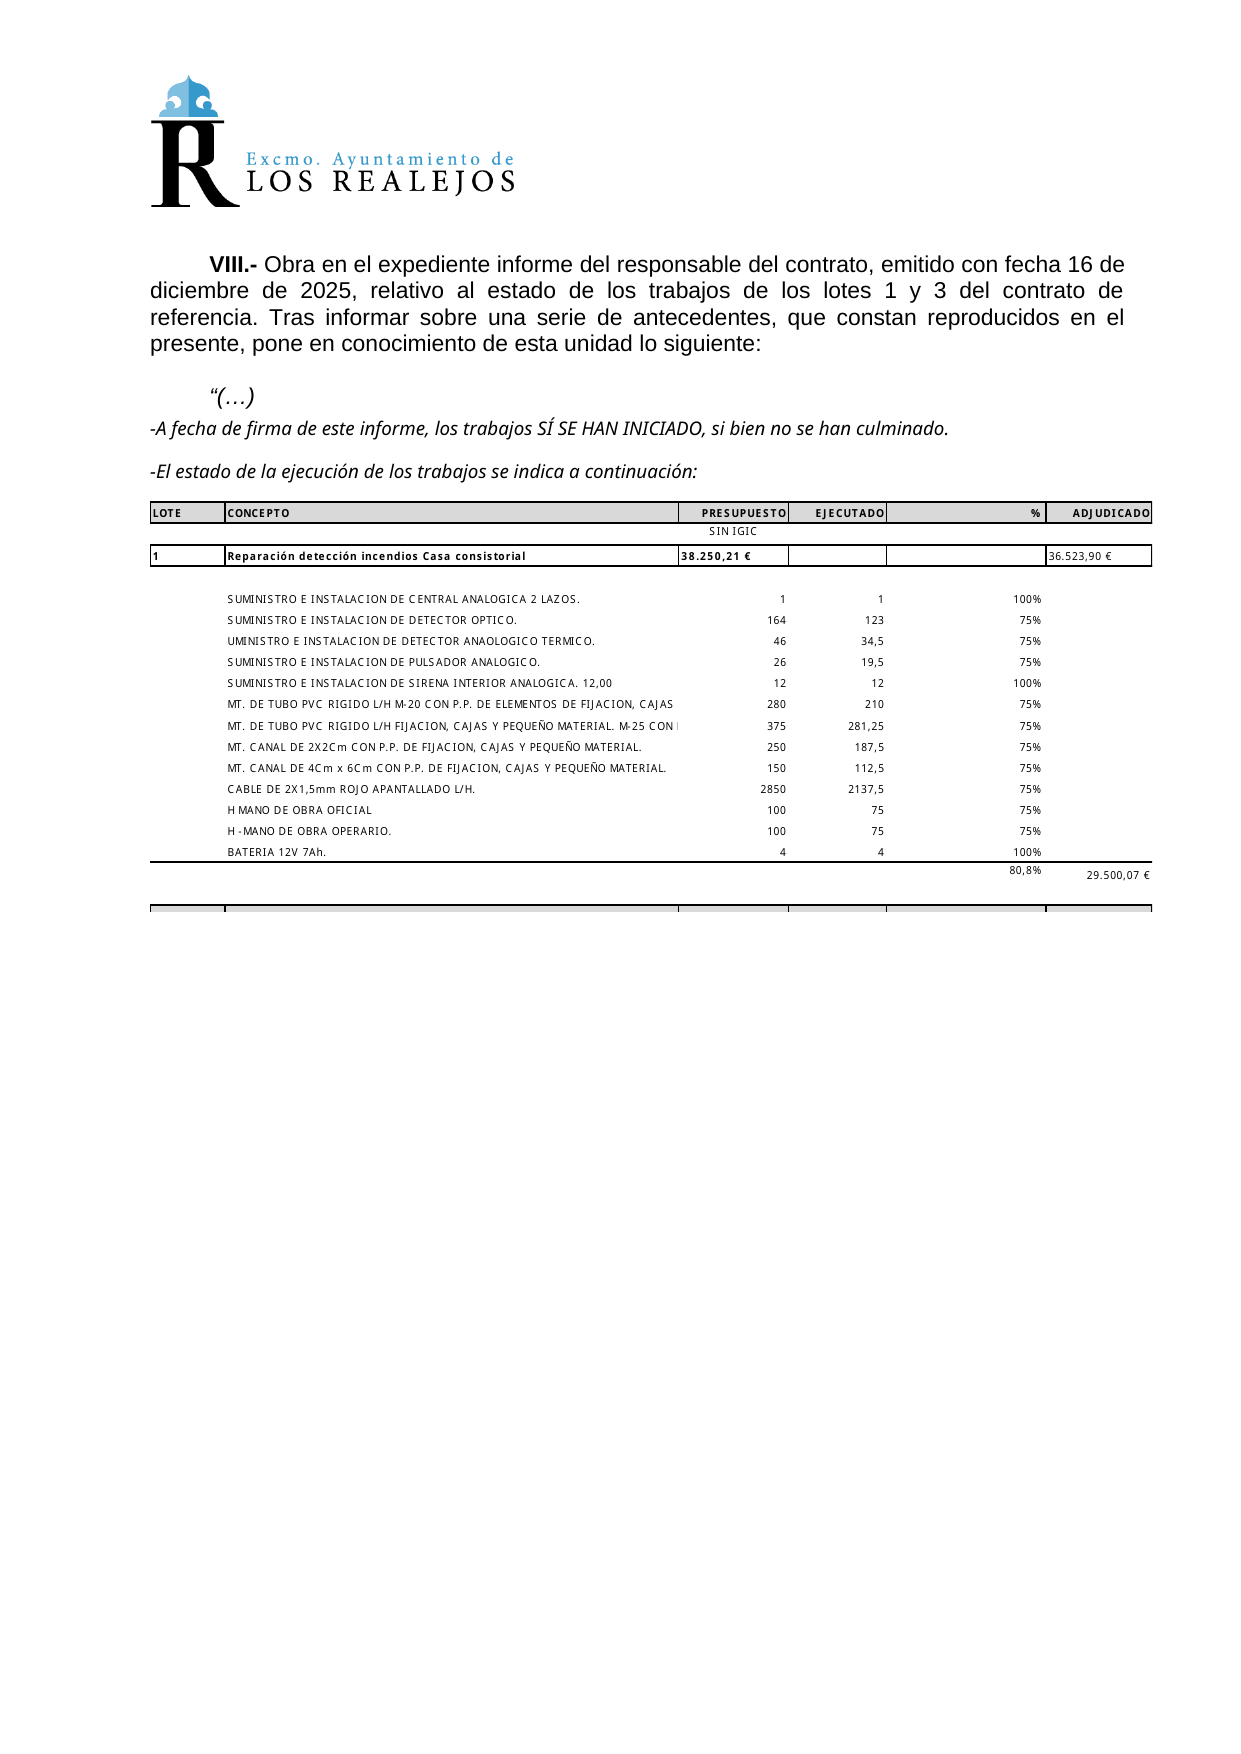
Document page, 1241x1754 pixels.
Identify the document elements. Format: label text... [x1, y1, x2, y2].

text VIII.- Obra en el expediente informe del responsable del contrato, emitido con fecha 16 de diciembre de 2025, relativo al estado de los trabajos de los lotes 1 y 3 del contrato de referencia. Tras informar sobre una serie de antecedentes, que constan reproducidos en el presente, pone en conocimiento de esta unidad lo siguiente: [150, 251, 1126, 356]
text -A fecha de firma de este informe, los trabajos SÍ SE HAN INICIADO, si bien no se han culminado. [150, 415, 1126, 441]
text -El estado de la ejecución de los trabajos se indica a continuación: [150, 458, 1126, 484]
text “(…) [150, 383, 1126, 409]
